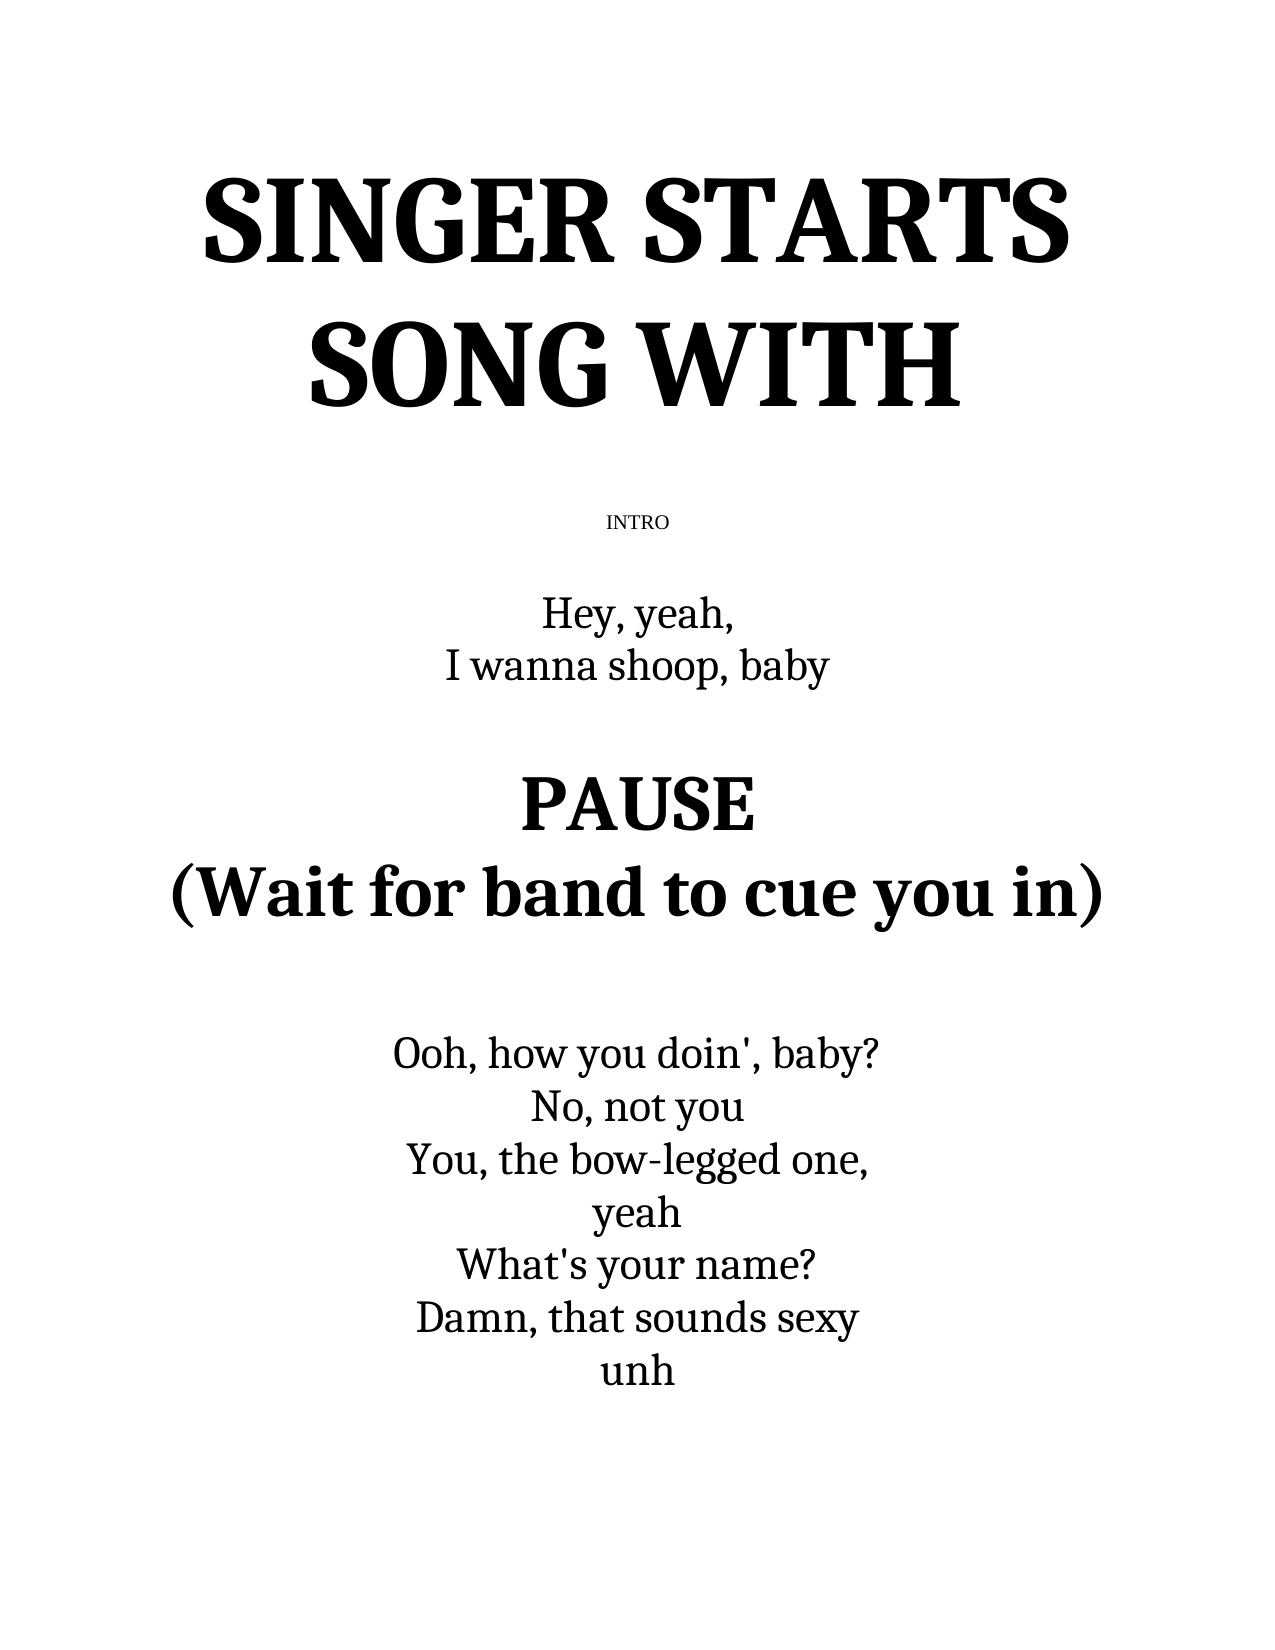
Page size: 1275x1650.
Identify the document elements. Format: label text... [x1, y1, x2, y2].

text (Wait for band to cue you in) [150, 850, 1125, 934]
text What's your name? [150, 1238, 1125, 1291]
text You, the bow-legged one, [150, 1133, 1125, 1186]
text Damn, that sounds sexy [150, 1291, 1125, 1344]
text INTRO [150, 510, 1125, 534]
text SINGER STARTS SONG WITH [150, 150, 1125, 437]
text Hey, yeah, [150, 587, 1125, 639]
text yeah [150, 1186, 1125, 1238]
text unh [150, 1344, 1125, 1397]
text Ooh, how you doin', baby? [150, 1028, 1125, 1080]
text No, not you [150, 1080, 1125, 1133]
text PAUSE [150, 759, 1125, 850]
text I wanna shoop, baby [150, 639, 1125, 692]
